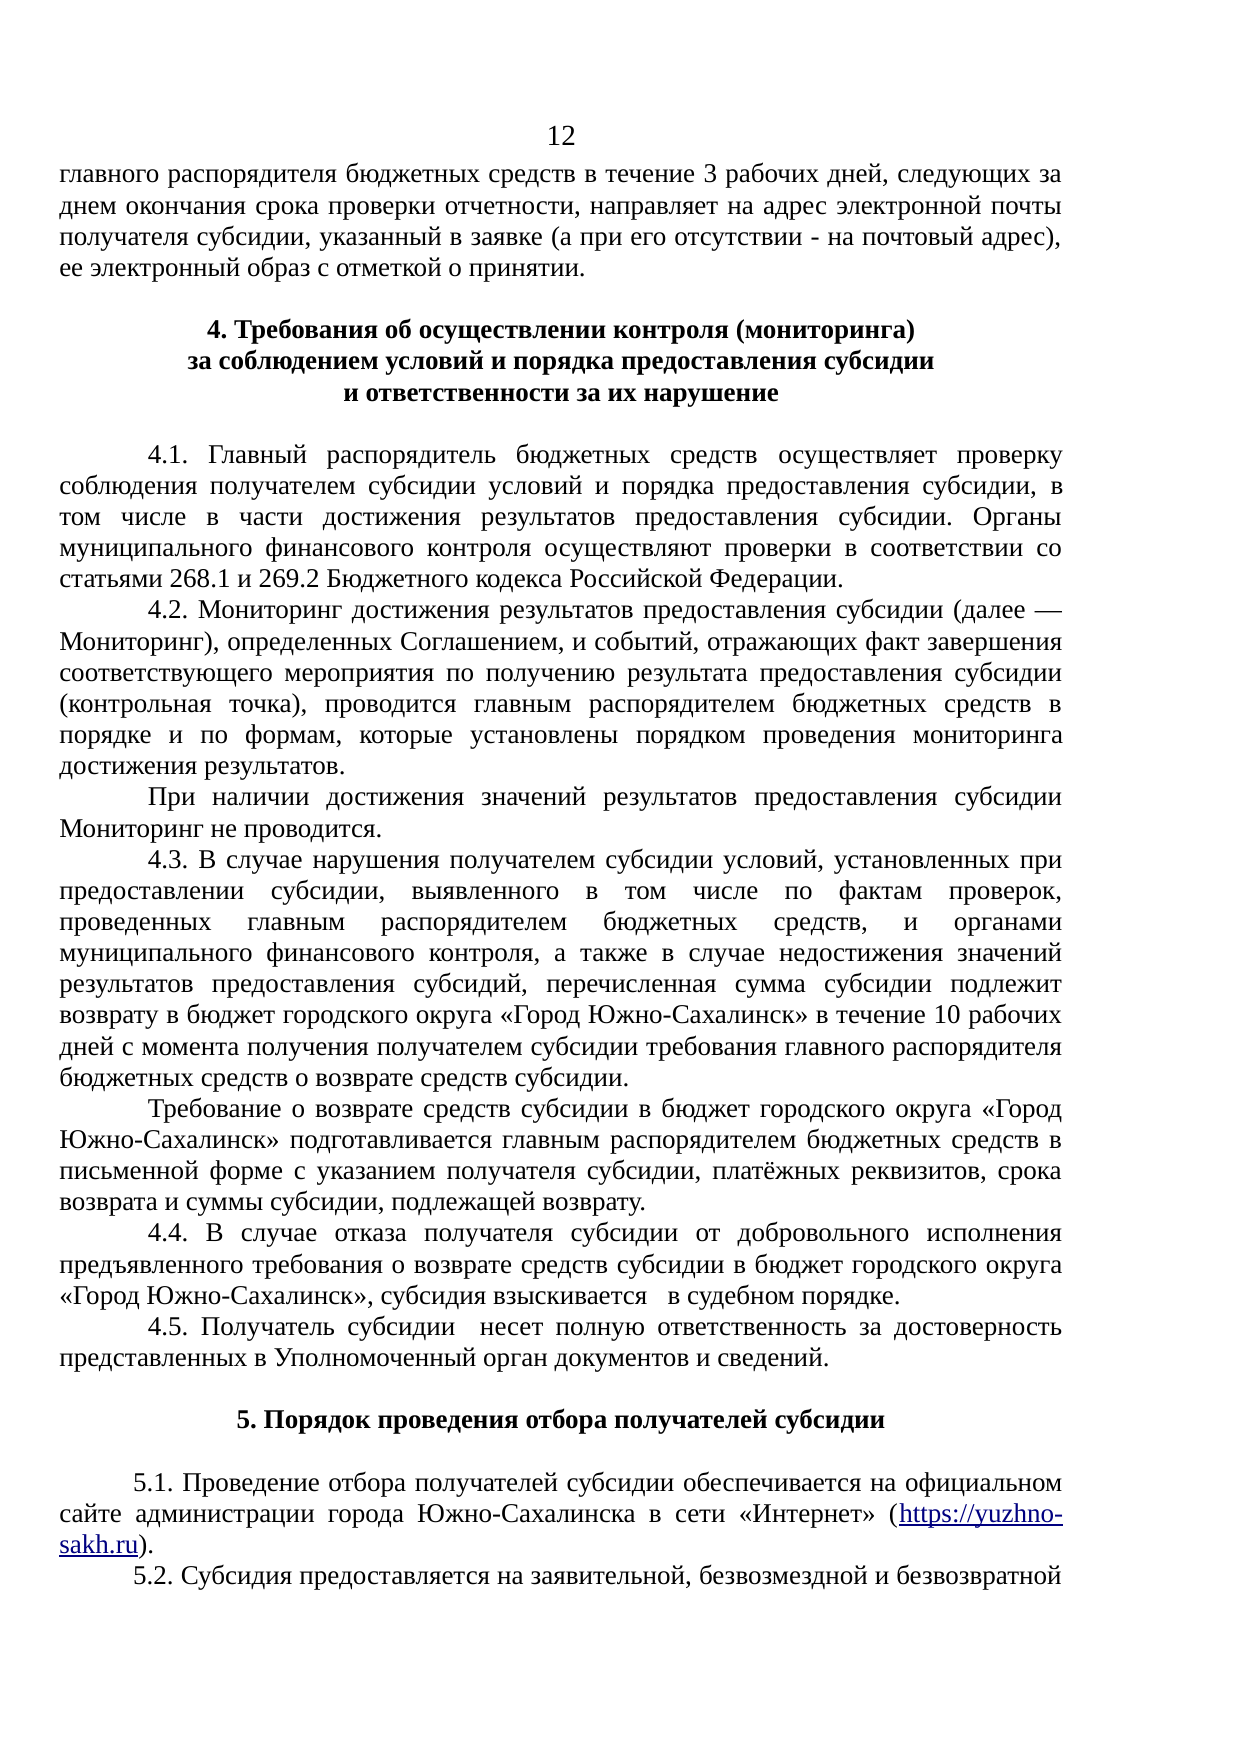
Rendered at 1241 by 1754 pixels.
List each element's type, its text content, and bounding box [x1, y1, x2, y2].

text При наличии достижения значений результатов предоставления субсидии Мониторинг не проводится. [59, 781, 1063, 843]
text за соблюдением условий и порядка предоставления субсидии [59, 344, 1063, 376]
text и ответственности за их нарушение [59, 376, 1063, 407]
text 4. Требования об осуществлении контроля (мониторинга) [59, 313, 1063, 344]
text Требование о возврате средств субсидии в бюджет городского округа «Город Южно-Сахалинск» подготавливается главным распорядителем бюджетных средств в письменной форме с указанием получателя субсидии, платёжных реквизитов, срока возврата и суммы субсидии, подлежащей возврату. [59, 1092, 1063, 1217]
text 4.1. Главный распорядитель бюджетных средств осуществляет проверку соблюдения получателем субсидии условий и порядка предоставления субсидии, в том числе в части достижения результатов предоставления субсидии. Органы муниципального финансового контроля осуществляют проверки в соответствии со статьями 268.1 и 269.2 Бюджетного кодекса Российской Федерации. [59, 438, 1063, 594]
text 4.3. В случае нарушения получателем субсидии условий, установленных при предоставлении субсидии, выявленного в том числе по фактам проверок, проведенных главным распорядителем бюджетных средств, и органами муниципального финансового контроля, а также в случае недостижения значений результатов предоставления субсидий, перечисленная сумма субсидии подлежит возврату в бюджет городского округа «Город Южно-Сахалинск» в течение 10 рабочих дней с момента получения получателем субсидии требования главного распорядителя бюджетных средств о возврате средств субсидии. [59, 843, 1063, 1092]
text 4.2. Мониторинг достижения результатов предоставления субсидии (далее — Мониторинг), определенных Соглашением, и событий, отражающих факт завершения соответствующего мероприятия по получению результата предоставления субсидии (контрольная точка), проводится главным распорядителем бюджетных средств в порядке и по формам, которые установлены порядком проведения мониторинга достижения результатов. [59, 594, 1063, 781]
text 5.1. Проведение отбора получателей субсидии обеспечивается на официальном сайте администрации города Южно-Сахалинска в сети «Интернет» (https://yuzhno-sakh.ru). [59, 1466, 1063, 1559]
text 4.4. В случае отказа получателя субсидии от добровольного исполнения предъявленного требования о возврате средств субсидии в бюджет городского округа «Город Южно-Сахалинск», субсидия взыскивается в судебном порядке. [59, 1217, 1063, 1310]
text 5.2. Субсидия предоставляется на заявительной, безвозмездной и безвозвратной [59, 1559, 1063, 1590]
text 5. Порядок проведения отбора получателей субсидии [59, 1403, 1063, 1434]
subtitle главного распорядителя бюджетных средств в течение 3 рабочих дней, следующих за днем окончания срока проверки отчетности, направляет на адрес электронной почты получателя субсидии, указанный в заявке (а при его отсутствии - на почтовый адрес), ее электронный образ с отметкой о принятии. [59, 158, 1063, 282]
text 4.5. Получатель субсидии несет полную ответственность за достоверность представленных в Уполномоченный орган документов и сведений. [59, 1310, 1063, 1372]
